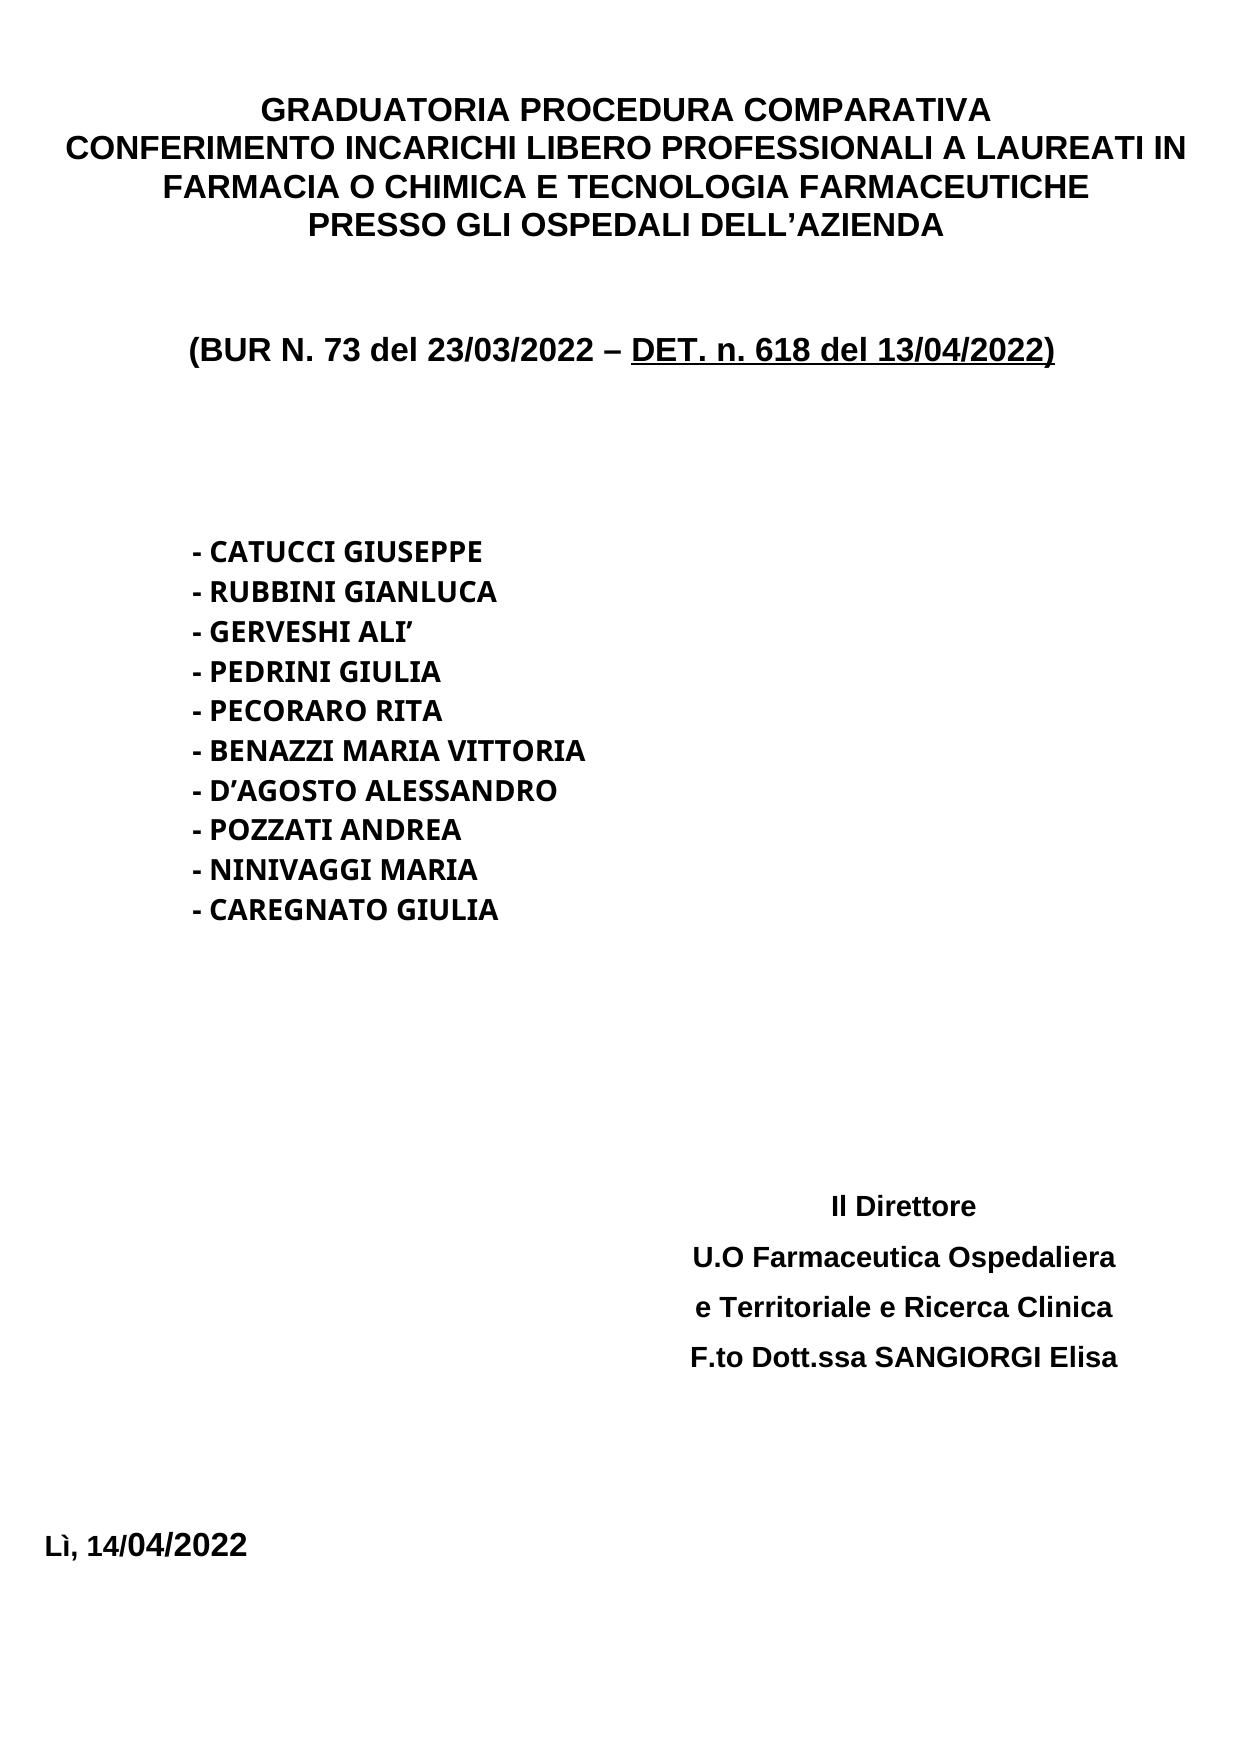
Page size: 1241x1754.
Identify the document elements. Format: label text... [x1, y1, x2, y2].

text - CAREGNATO GIULIA [192, 889, 1211, 929]
text - CATUCCI GIUSEPPE [192, 532, 1199, 571]
text PRESSO GLI OSPEDALI DELL’AZIENDA [15, 205, 1238, 244]
text GRADUATORIA PROCEDURA COMPARATIVA [15, 90, 1238, 128]
text - D’AGOSTO ALESSANDRO [192, 770, 1211, 809]
text - PEDRINI GIULIA [192, 651, 1211, 691]
text - PECORARO RITA [192, 691, 1211, 730]
text Il Direttore [569, 1189, 1238, 1223]
text - GERVESHI ALI’ [192, 611, 1211, 651]
text (BUR N. 73 del 23/03/2022 – DET. n. 618 del 13/04/2022) [44, 330, 1199, 368]
text - BENAZZI MARIA VITTORIA [192, 730, 1211, 770]
text F.to Dott.ssa SANGIORGI Elisa [569, 1340, 1238, 1374]
text - POZZATI ANDREA [192, 809, 1211, 849]
text - NINIVAGGI MARIA [192, 849, 1211, 889]
text - RUBBINI GIANLUCA [192, 571, 1211, 611]
text U.O Farmaceutica Ospedaliera [569, 1240, 1238, 1273]
text CONFERIMENTO INCARICHI LIBERO PROFESSIONALI A LAUREATI IN FARMACIA O CHIMICA E TECNOLOGIA FARMACEUTICHE [15, 128, 1238, 205]
text Lì, 14/04/2022 [44, 1525, 1211, 1563]
text e Territoriale e Ricerca Clinica [569, 1290, 1238, 1323]
